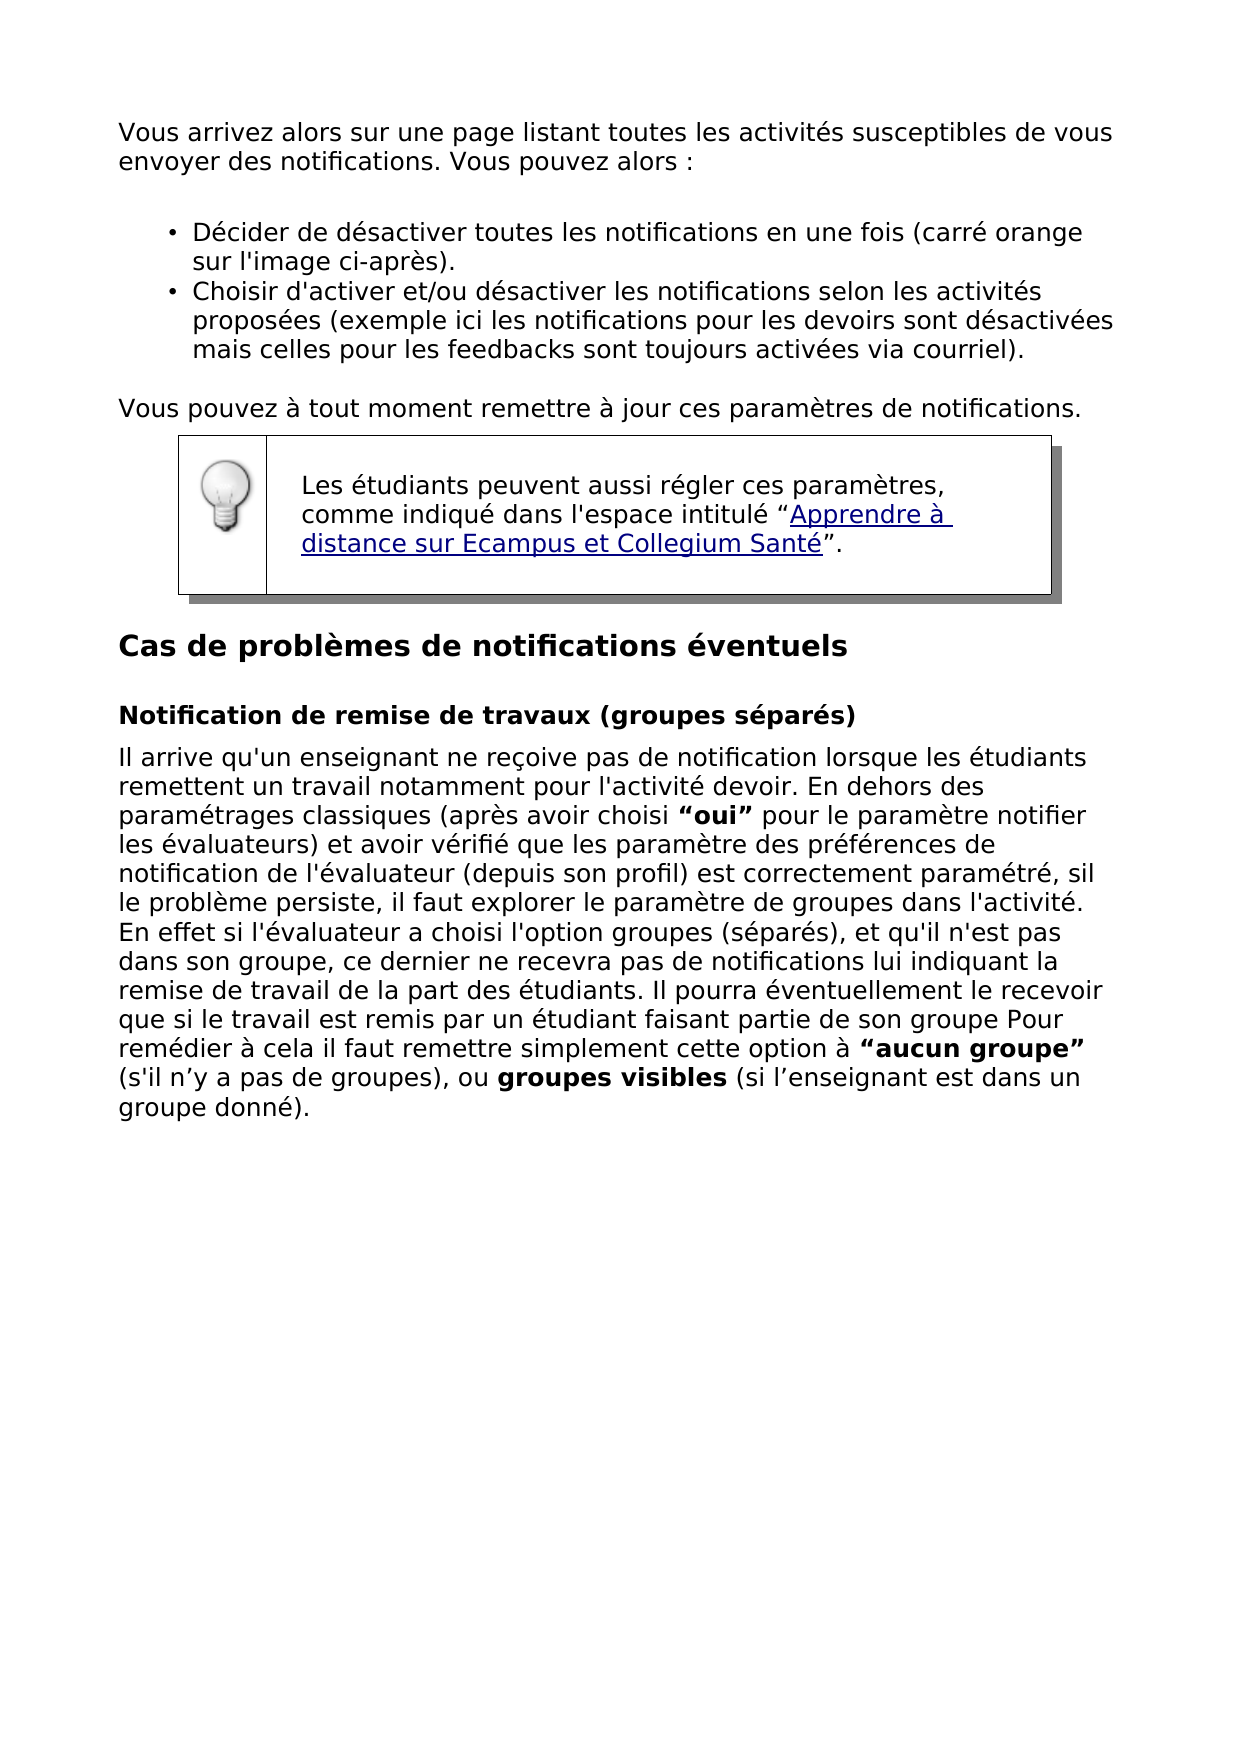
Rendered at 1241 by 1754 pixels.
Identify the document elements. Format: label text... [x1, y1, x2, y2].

picture [190, 459, 266, 535]
subtitle Notification de remise de travaux (groupes séparés) [118, 701, 1122, 730]
table_header Les étudiants peuvent aussi régler ces paramètres, comme indiqué dans l'espace intitulé “Apprendre à distance sur Ecampus et Collegium Santé”. [267, 436, 1051, 594]
table_header [179, 436, 266, 594]
list Choisir d'activer et/ou désactiver les notifications selon les activités proposées (exemple ici les notifications pour les devoirs sont désactivées mais celles pour les feedbacks sont toujours activées via courriel). [177, 277, 1122, 364]
text Vous pouvez à tout moment remettre à jour ces paramètres de notifications. [118, 394, 1122, 423]
text Vous arrivez alors sur une page listant toutes les activités susceptibles de vous envoyer des notifications. Vous pouvez alors : [118, 118, 1122, 176]
subtitle Cas de problèmes de notifications éventuels [118, 629, 1122, 663]
text Il arrive qu'un enseignant ne reçoive pas de notification lorsque les étudiants remettent un travail notamment pour l'activité devoir. En dehors des paramétrages classiques (après avoir choisi “oui” pour le paramètre notifier les évaluateurs) et avoir vérifié que les paramètre des préférences de notification de l'évaluateur (depuis son profil) est correctement paramétré, sil le problème persiste, il faut explorer le paramètre de groupes dans l'activité. En effet si l'évaluateur a choisi l'option groupes (séparés), et qu'il n'est pas dans son groupe, ce dernier ne recevra pas de notifications lui indiquant la remise de travail de la part des étudiants. Il pourra éventuellement le recevoir que si le travail est remis par un étudiant faisant partie de son groupe Pour remédier à cela il faut remettre simplement cette option à “aucun groupe” (s'il n’y a pas de groupes), ou groupes visibles (si l’enseignant est dans un groupe donné). [118, 743, 1122, 1122]
list Décider de désactiver toutes les notifications en une fois (carré orange sur l'image ci-après). [177, 218, 1122, 277]
